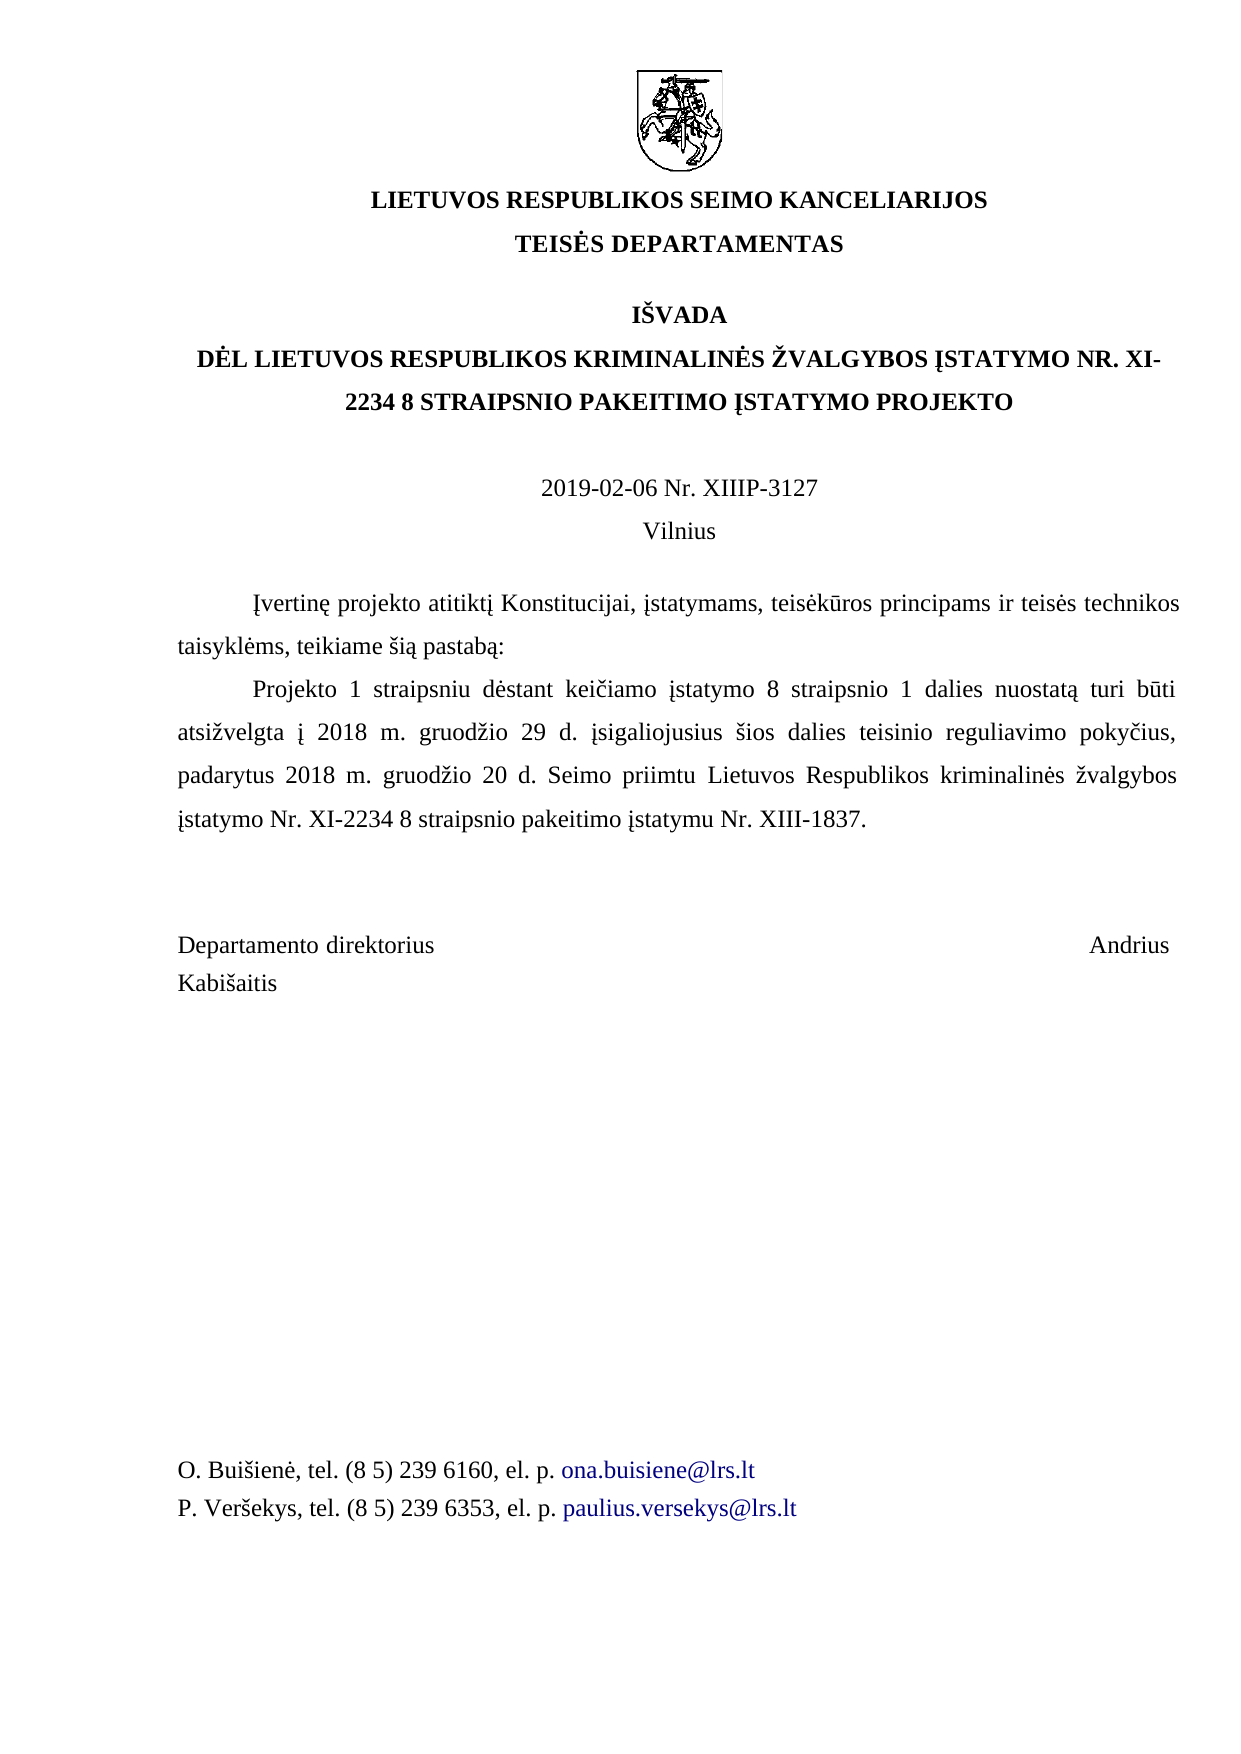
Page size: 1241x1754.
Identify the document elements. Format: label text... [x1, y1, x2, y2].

text P. Veršekys, tel. (8 5) 239 6353, el. p. paulius.versekys@lrs.lt [177, 1484, 1177, 1522]
text Vilnius [177, 516, 1181, 545]
text Įvertinę projekto atitiktį Konstitucijai, įstatymams, teisėkūros principams ir teisės technikos taisyklėms, teikiame šią pastabą: [177, 588, 1181, 660]
text 2019-02-06 Nr. XIIIP-3127 [177, 473, 1181, 502]
text Departamento direktorius Andrius Kabišaitis [177, 922, 1177, 997]
text TEISĖS DEPARTAMENTAS [177, 229, 1181, 257]
text DĖL LIETUVOS RESPUBLIKOS KRIMINALINĖS ŽVALGYBOS ĮSTATYMO NR. XI-2234 8 STRAIPSNIO PAKEITIMO ĮSTATYMO PROJEKTO [177, 344, 1181, 416]
text Projekto 1 straipsniu dėstant keičiamo įstatymo 8 straipsnio 1 dalies nuostatą turi būti atsižvelgta į 2018 m. gruodžio 29 d. įsigaliojusius šios dalies teisinio reguliavimo pokyčius, padarytus 2018 m. gruodžio 20 d. Seimo priimtu Lietuvos Respublikos kriminalinės žvalgybos įstatymo Nr. XI-2234 8 straipsnio pakeitimo įstatymu Nr. XIII-1837. [177, 674, 1177, 832]
text IŠVADA [177, 301, 1181, 329]
text O. Buišienė, tel. (8 5) 239 6160, el. p. ona.buisiene@lrs.lt [177, 1447, 1177, 1484]
text LIETUVOS RESPUBLIKOS SEIMO KANCELIARIJOS [177, 186, 1181, 214]
